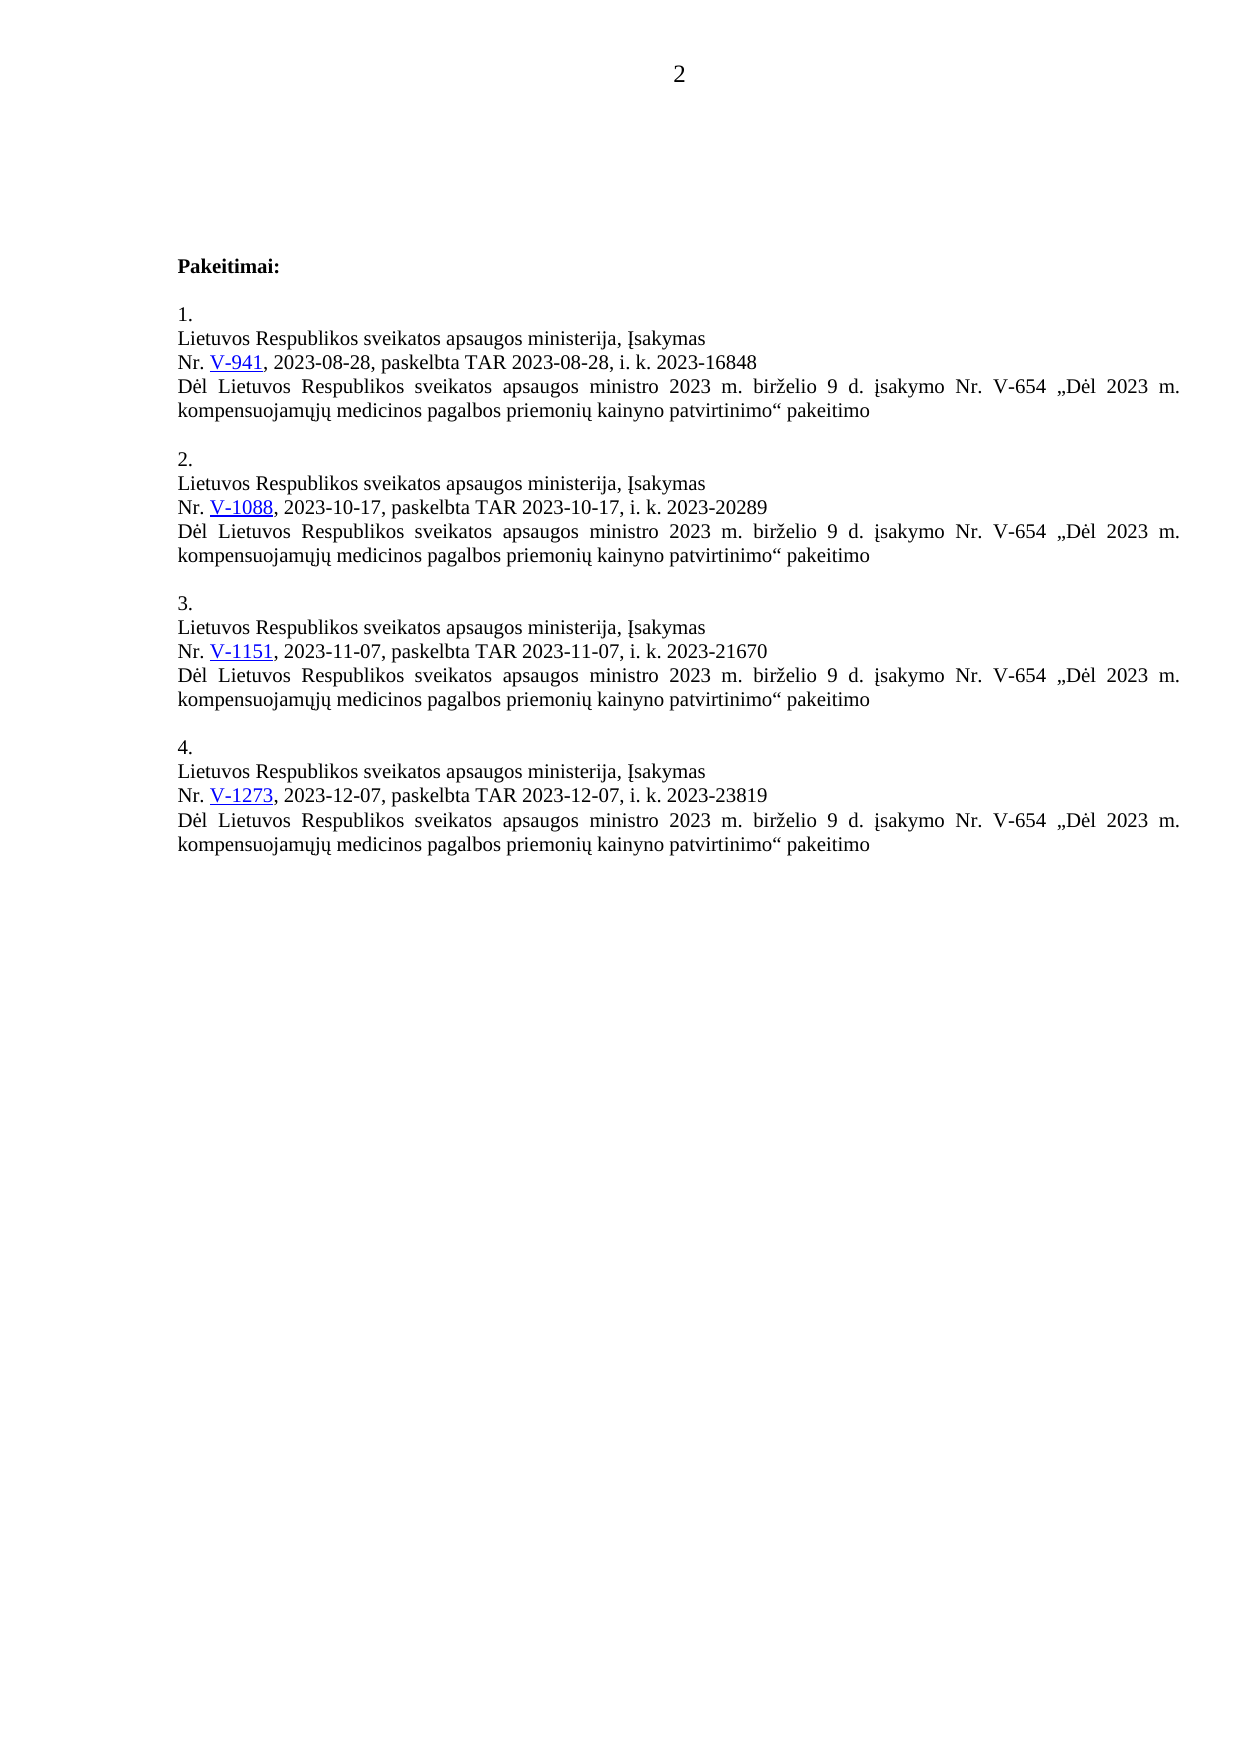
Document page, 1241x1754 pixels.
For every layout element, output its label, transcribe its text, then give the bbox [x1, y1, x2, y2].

text Lietuvos Respublikos sveikatos apsaugos ministerija, Įsakymas [177, 471, 1181, 495]
text 4. [177, 735, 1181, 759]
text Dėl Lietuvos Respublikos sveikatos apsaugos ministro 2023 m. birželio 9 d. įsakymo Nr. V-654 „Dėl 2023 m. kompensuojamųjų medicinos pagalbos priemonių kainyno patvirtinimo“ pakeitimo [177, 663, 1181, 711]
text Nr. V-1273, 2023-12-07, paskelbta TAR 2023-12-07, i. k. 2023-23819 [177, 783, 1181, 807]
text Dėl Lietuvos Respublikos sveikatos apsaugos ministro 2023 m. birželio 9 d. įsakymo Nr. V-654 „Dėl 2023 m. kompensuojamųjų medicinos pagalbos priemonių kainyno patvirtinimo“ pakeitimo [177, 519, 1181, 567]
text 2. [177, 447, 1181, 471]
text Nr. V-1151, 2023-11-07, paskelbta TAR 2023-11-07, i. k. 2023-21670 [177, 639, 1181, 663]
text 1. [177, 302, 1181, 326]
text Nr. V-1088, 2023-10-17, paskelbta TAR 2023-10-17, i. k. 2023-20289 [177, 495, 1181, 519]
text Lietuvos Respublikos sveikatos apsaugos ministerija, Įsakymas [177, 615, 1181, 639]
text Lietuvos Respublikos sveikatos apsaugos ministerija, Įsakymas [177, 326, 1181, 350]
text Nr. V-941, 2023-08-28, paskelbta TAR 2023-08-28, i. k. 2023-16848 [177, 350, 1181, 374]
text Lietuvos Respublikos sveikatos apsaugos ministerija, Įsakymas [177, 759, 1181, 783]
text Dėl Lietuvos Respublikos sveikatos apsaugos ministro 2023 m. birželio 9 d. įsakymo Nr. V-654 „Dėl 2023 m. kompensuojamųjų medicinos pagalbos priemonių kainyno patvirtinimo“ pakeitimo [177, 807, 1181, 856]
text Pakeitimai: [177, 254, 1181, 278]
text Dėl Lietuvos Respublikos sveikatos apsaugos ministro 2023 m. birželio 9 d. įsakymo Nr. V-654 „Dėl 2023 m. kompensuojamųjų medicinos pagalbos priemonių kainyno patvirtinimo“ pakeitimo [177, 374, 1181, 422]
text 3. [177, 591, 1181, 615]
